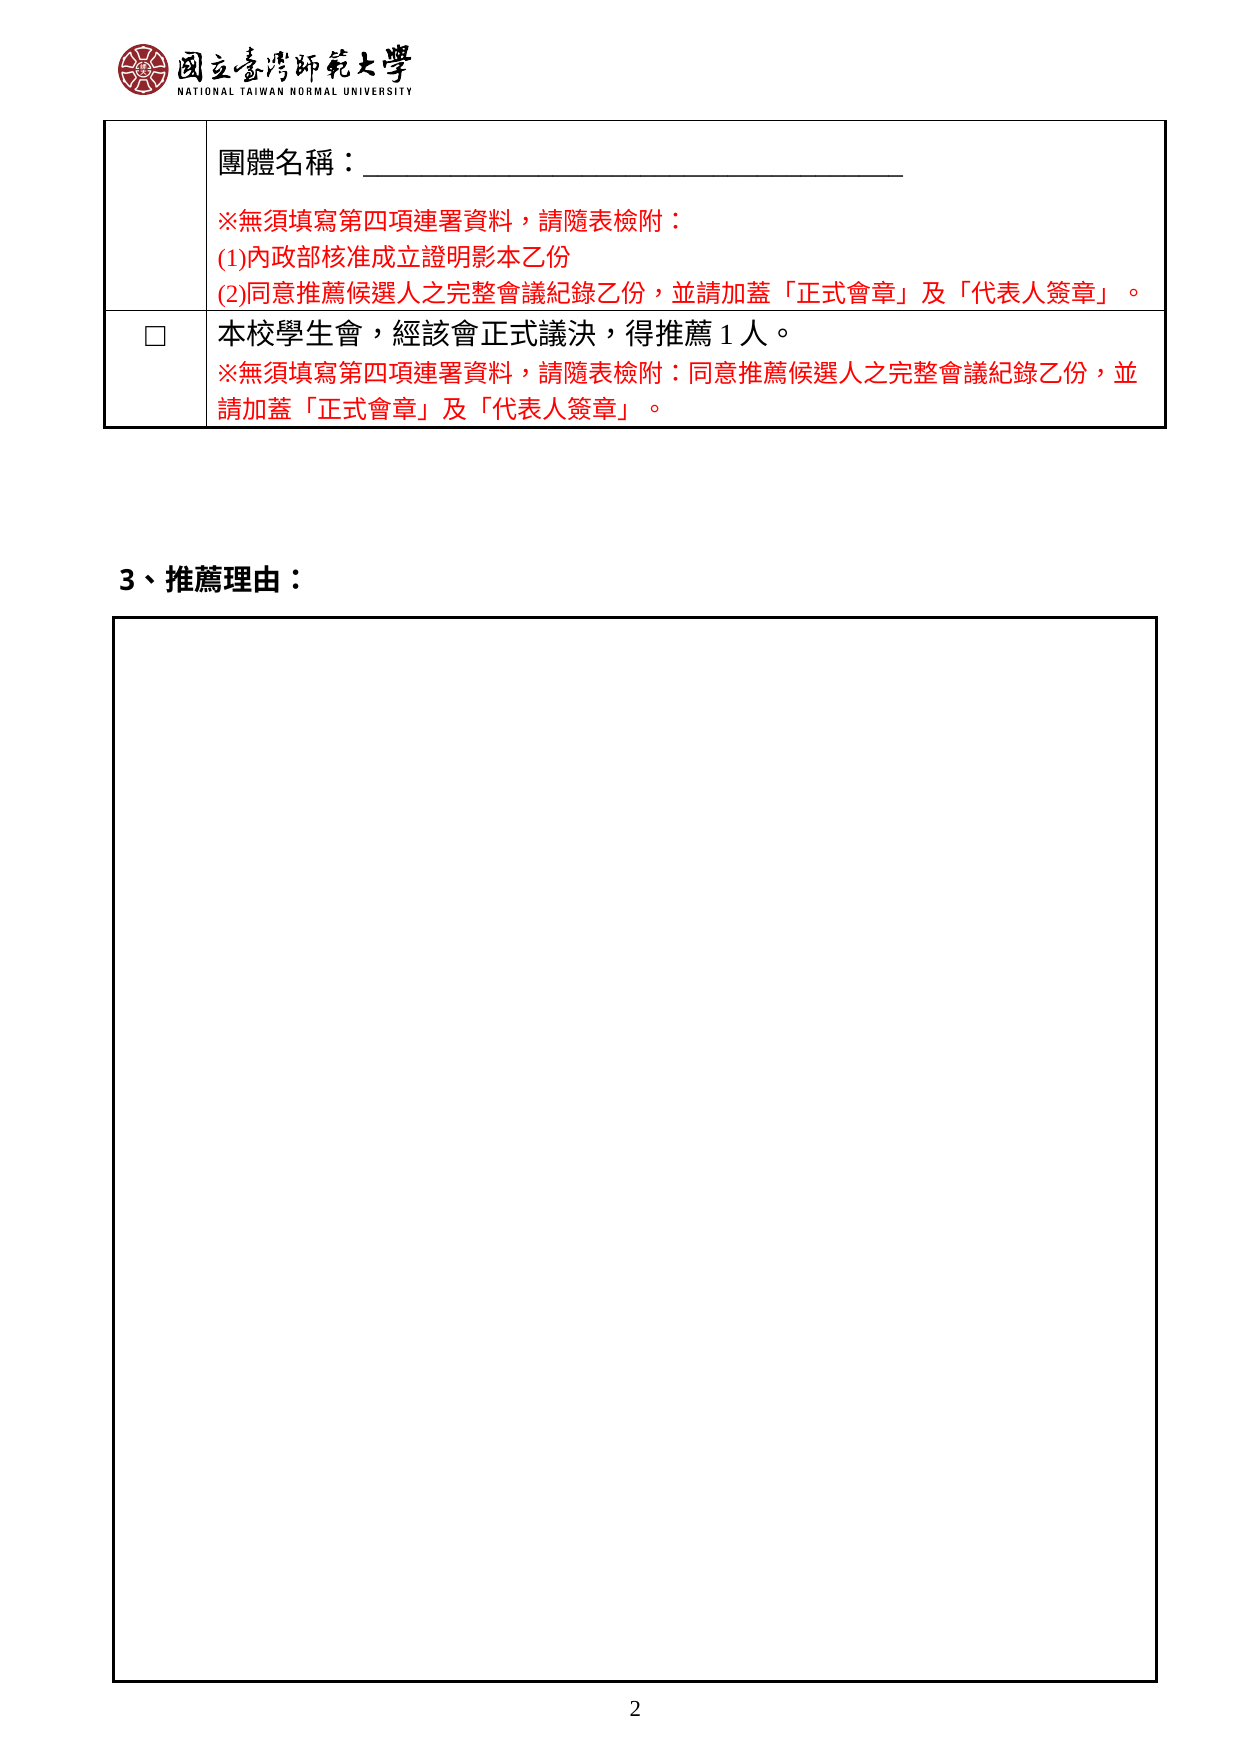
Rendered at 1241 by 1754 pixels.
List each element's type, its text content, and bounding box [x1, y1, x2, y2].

table_cell [106, 121, 206, 310]
table_cell 本校學生會，經該會正式議決，得推薦1人。 ※無須填寫第四項連署資料，請隨表檢附：同意推薦候選人之完整會議紀錄乙份，並請加蓋「正式會章」及「代表人簽章」。 [207, 311, 1164, 426]
table_header [115, 619, 1155, 1679]
table_cell 團體名稱：_____________________________________ ※無須填寫第四項連署資料，請隨表檢附： (1)內政部核准成立證明影本乙份 (2)同意推薦候選人之完整會議紀錄乙份，並請加蓋「正式會章」及「代表人簽章」。 [207, 121, 1164, 310]
list 推薦理由： [118, 560, 1152, 597]
table_cell □ [106, 311, 206, 426]
